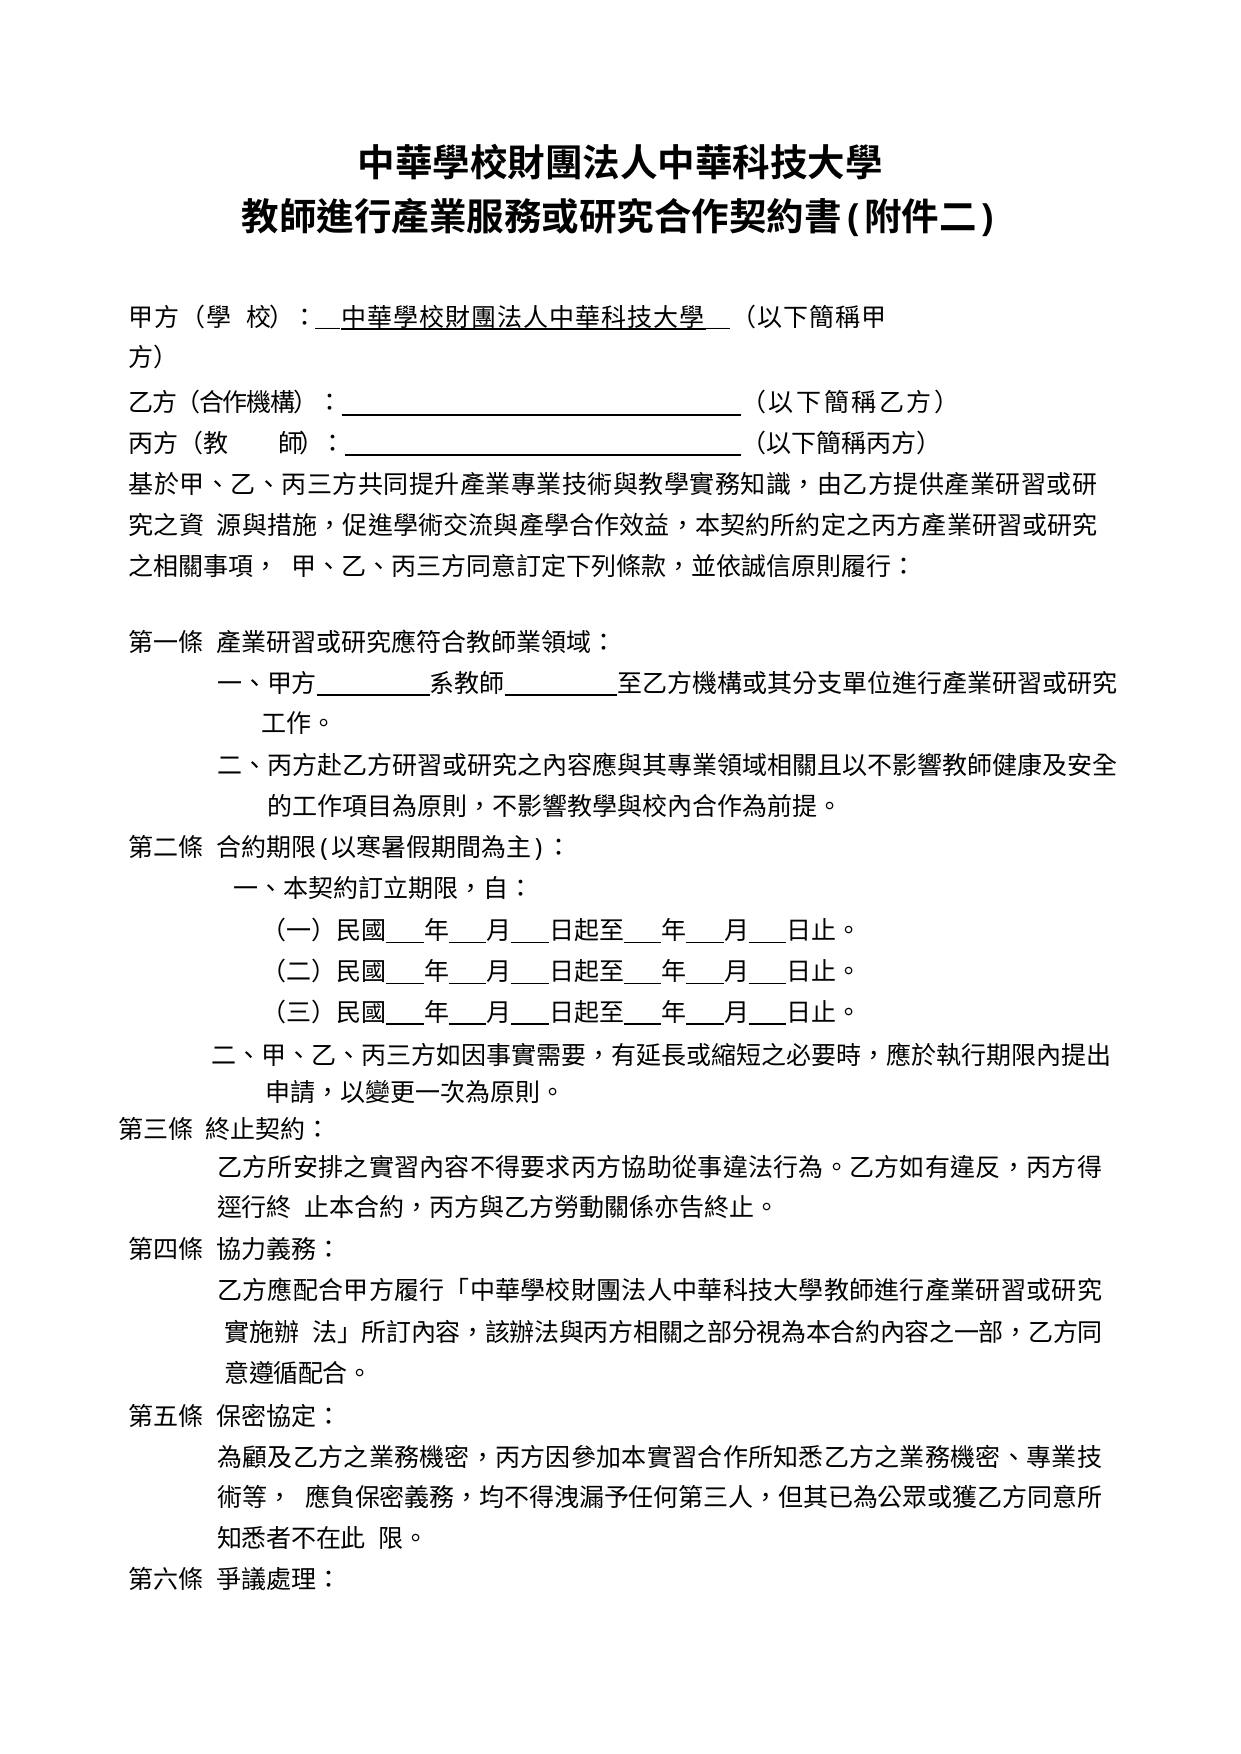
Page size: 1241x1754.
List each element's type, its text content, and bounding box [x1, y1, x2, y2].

text 第三條 終止契約： [118, 1110, 1122, 1146]
text 第四條 協力義務： [128, 1229, 1122, 1266]
text 乙方應配合甲方履行「中華學校財團法人中華科技大學教師進行產業研習或研究實施辦 法」所訂內容，該辦法與丙方相關之部分視為本合約內容之一部，乙方同意遵循配合。 [217, 1270, 1104, 1390]
text 為顧及乙方之業務機密，丙方因參加本實習合作所知悉乙方之業務機密、專業技術等， 應負保密義務，均不得洩漏予任何第三人，但其已為公眾或獲乙方同意所知悉者不在此 限。 [217, 1437, 1104, 1554]
text 基於甲、乙、丙三方共同提升產業專業技術與教學實務知識，由乙方提供產業研習或研究之資 源與措施，促進學術交流與產學合作效益，本契約所約定之丙方產業研習或研究之相關事項， 甲、乙、丙三方同意訂定下列條款，並依誠信原則履行： [128, 465, 1099, 582]
text 第六條 爭議處理： [128, 1560, 1122, 1596]
text 甲方（學 校）：＿中華學校財團法人中華科技大學＿（以下簡稱甲方） [128, 297, 887, 374]
text 乙方（合作機構）： （以下簡稱乙方） 丙方（教 師）： （以下簡稱丙方） [128, 383, 960, 459]
text （一）民國 年 月 日起至 年 月 日止。 [261, 911, 1122, 947]
text 中華學校財團法人中華科技大學 [118, 133, 1122, 187]
text 二、丙方赴乙方研習或研究之內容應與其專業領域相關且以不影響教師健康及安全的工作項目為原則，不影響教學與校內合作為前提。 [217, 746, 1122, 822]
text （三）民國 年 月 日起至 年 月 日止。 [217, 992, 988, 1028]
text 教師進行產業服務或研究合作契約書(附件二) [118, 187, 1122, 242]
text 一、本契約訂立期限，自： [128, 869, 661, 905]
text 一、甲方 系教師 至乙方機構或其分支單位進行產業研習或研究工作。 [217, 663, 1122, 740]
text 第二條 合約期限(以寒暑假期間為主)： [128, 828, 661, 864]
text 二、甲、乙、丙三方如因事實需要，有延長或縮短之必要時，應於執行期限內提出申請，以變更一次為原則。 [211, 1036, 1122, 1108]
text （二）民國 年 月 日起至 年 月 日止。 [261, 952, 1122, 988]
text 乙方所安排之實習內容不得要求丙方協助從事違法行為。乙方如有違反，丙方得逕行終 止本合約，丙方與乙方勞動關係亦告終止。 [217, 1147, 1104, 1224]
text 第一條 產業研習或研究應符合教師業領域： [128, 622, 1122, 658]
text 第五條 保密協定： [128, 1396, 1122, 1433]
